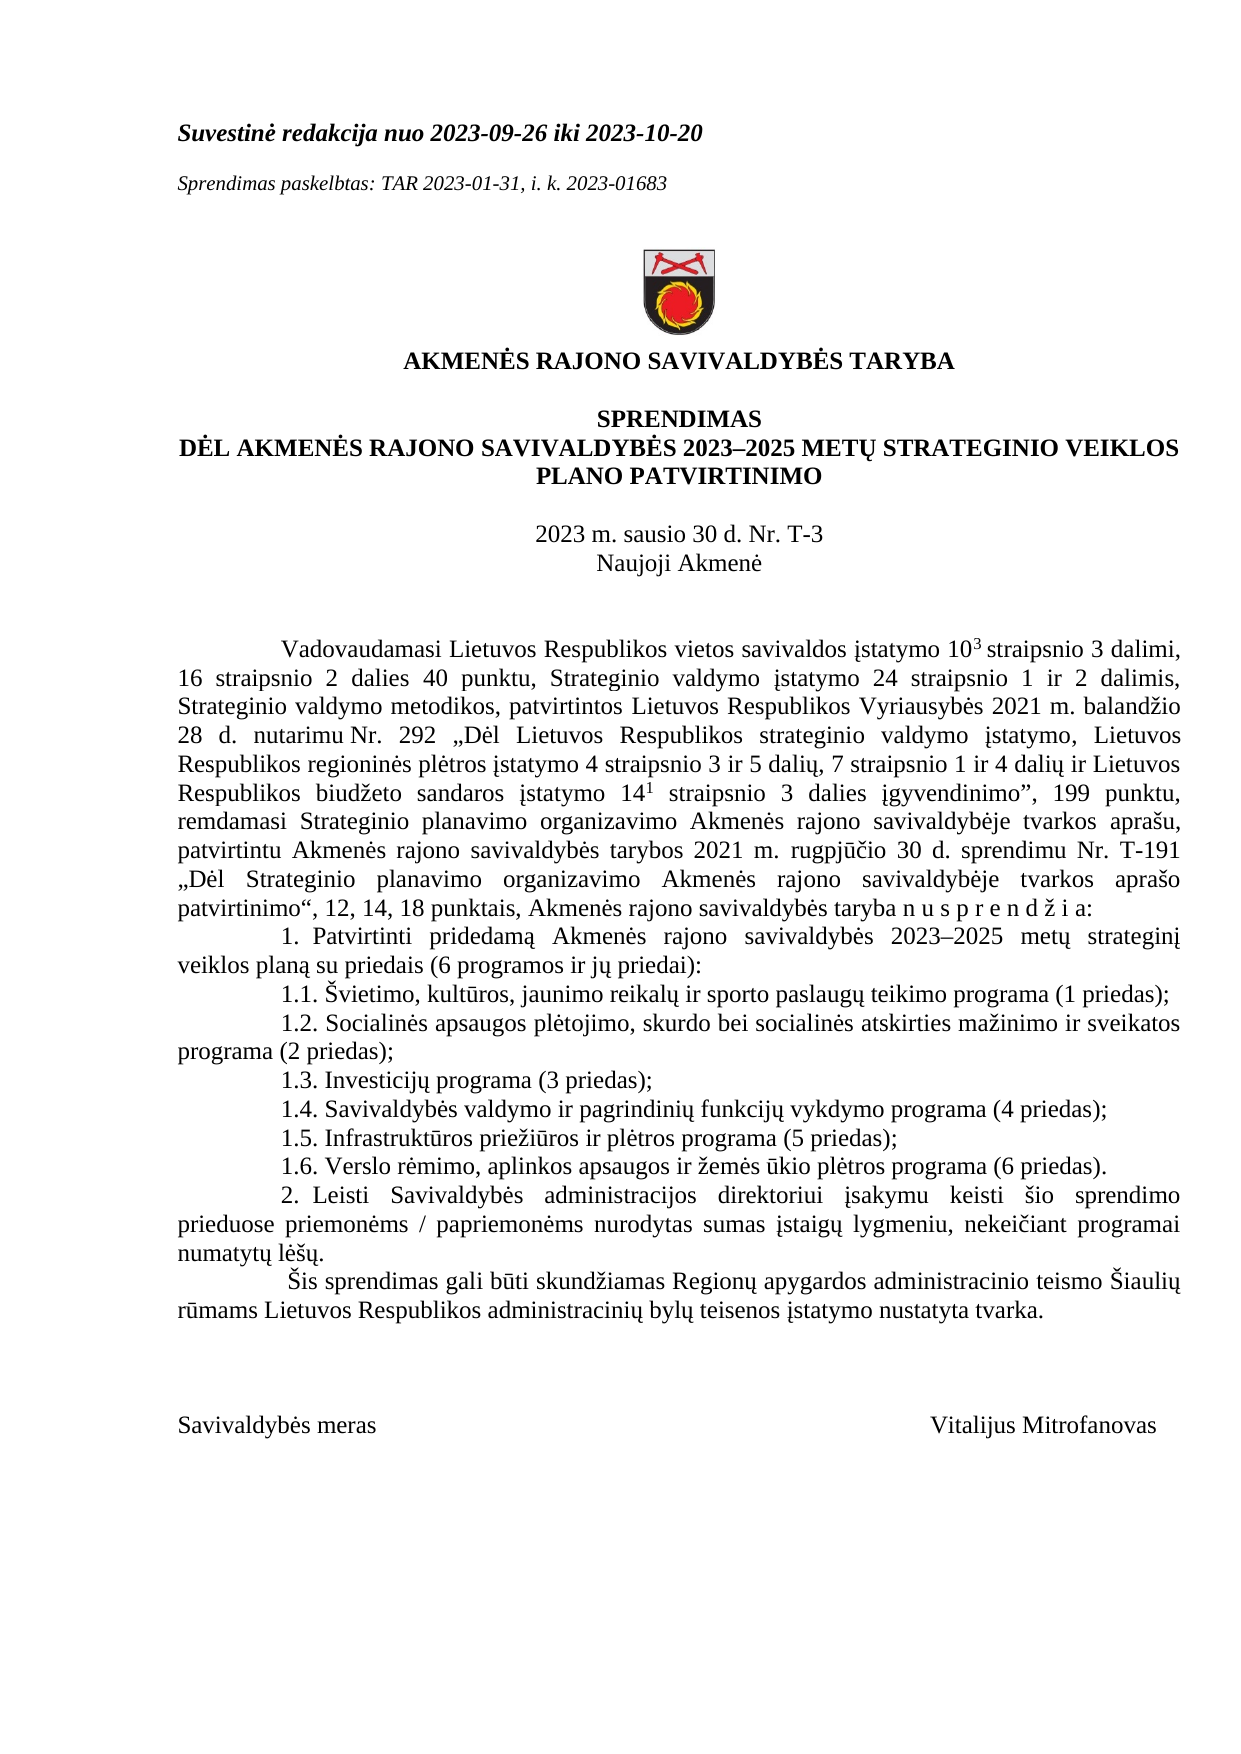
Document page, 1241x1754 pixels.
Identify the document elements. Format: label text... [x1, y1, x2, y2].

text Sprendimas paskelbtas: TAR 2023-01-31, i. k. 2023-01683 [177, 171, 1181, 195]
text DĖL AKMENĖS RAJONO SAVIVALDYBĖS 2023–2025 METŲ STRATEGINIO VEIKLOS PLANO PATVIRTINIMO [177, 433, 1181, 490]
text 1.3. Investicijų programa (3 priedas); [177, 1065, 1181, 1094]
text 1. Patvirtinti pridedamą Akmenės rajono savivaldybės 2023–2025 metų strateginį veiklos planą su priedais (6 programos ir jų priedai): [177, 921, 1181, 979]
text Šis sprendimas gali būti skundžiamas Regionų apygardos administracinio teismo Šiaulių rūmams Lietuvos Respublikos administracinių bylų teisenos įstatymo nustatyta tvarka. [177, 1266, 1181, 1324]
text 1.2. Socialinės apsaugos plėtojimo, skurdo bei socialinės atskirties mažinimo ir sveikatos programa (2 priedas); [177, 1008, 1181, 1065]
text 1.5. Infrastruktūros priežiūros ir plėtros programa (5 priedas); [177, 1123, 1181, 1151]
text SPRENDIMAS [177, 404, 1181, 433]
text 1.4. Savivaldybės valdymo ir pagrindinių funkcijų vykdymo programa (4 priedas); [177, 1094, 1181, 1123]
text Savivaldybės meras Vitalijus Mitrofanovas [177, 1410, 1181, 1439]
text 1.6. Verslo rėmimo, aplinkos apsaugos ir žemės ūkio plėtros programa (6 priedas). [177, 1151, 1181, 1180]
text 1.1. Švietimo, kultūros, jaunimo reikalų ir sporto paslaugų teikimo programa (1 priedas); [177, 979, 1181, 1008]
text Naujoji Akmenė [177, 548, 1181, 576]
text 2023 m. sausio 30 d. Nr. T-3 [177, 519, 1181, 548]
text Suvestinė redakcija nuo 2023-09-26 iki 2023-10-20 [177, 118, 1181, 147]
text Vadovaudamasi Lietuvos Respublikos vietos savivaldos įstatymo 103 straipsnio 3 dalimi, 16 straipsnio 2 dalies 40 punktu, Strateginio valdymo įstatymo 24 straipsnio 1 ir 2 dalimis, Strateginio valdymo metodikos, patvirtintos Lietuvos Respublikos Vyriausybės 2021 m. balandžio 28 d. nutarimu Nr. 292 „Dėl Lietuvos Respublikos strateginio valdymo įstatymo, Lietuvos Respublikos regioninės plėtros įstatymo 4 straipsnio 3 ir 5 dalių, 7 straipsnio 1 ir 4 dalių ir Lietuvos Respublikos biudžeto sandaros įstatymo 141 straipsnio 3 dalies įgyvendinimo”, 199 punktu, remdamasi Strateginio planavimo organizavimo Akmenės rajono savivaldybėje tvarkos aprašu, patvirtintu Akmenės rajono savivaldybės tarybos 2021 m. rugpjūčio 30 d. sprendimu Nr. T-191 „Dėl Strateginio planavimo organizavimo Akmenės rajono savivaldybėje tvarkos aprašo patvirtinimo“, 12, 14, 18 punktais, Akmenės rajono savivaldybės taryba n u s p r e n d ž i a: [177, 634, 1181, 921]
text 2. Leisti Savivaldybės administracijos direktoriui įsakymu keisti šio sprendimo prieduose priemonėms / papriemonėms nurodytas sumas įstaigų lygmeniu, nekeičiant programai numatytų lėšų. [177, 1180, 1181, 1266]
text AKMENĖS RAJONO SAVIVALDYBĖS TARYBA [177, 346, 1181, 375]
